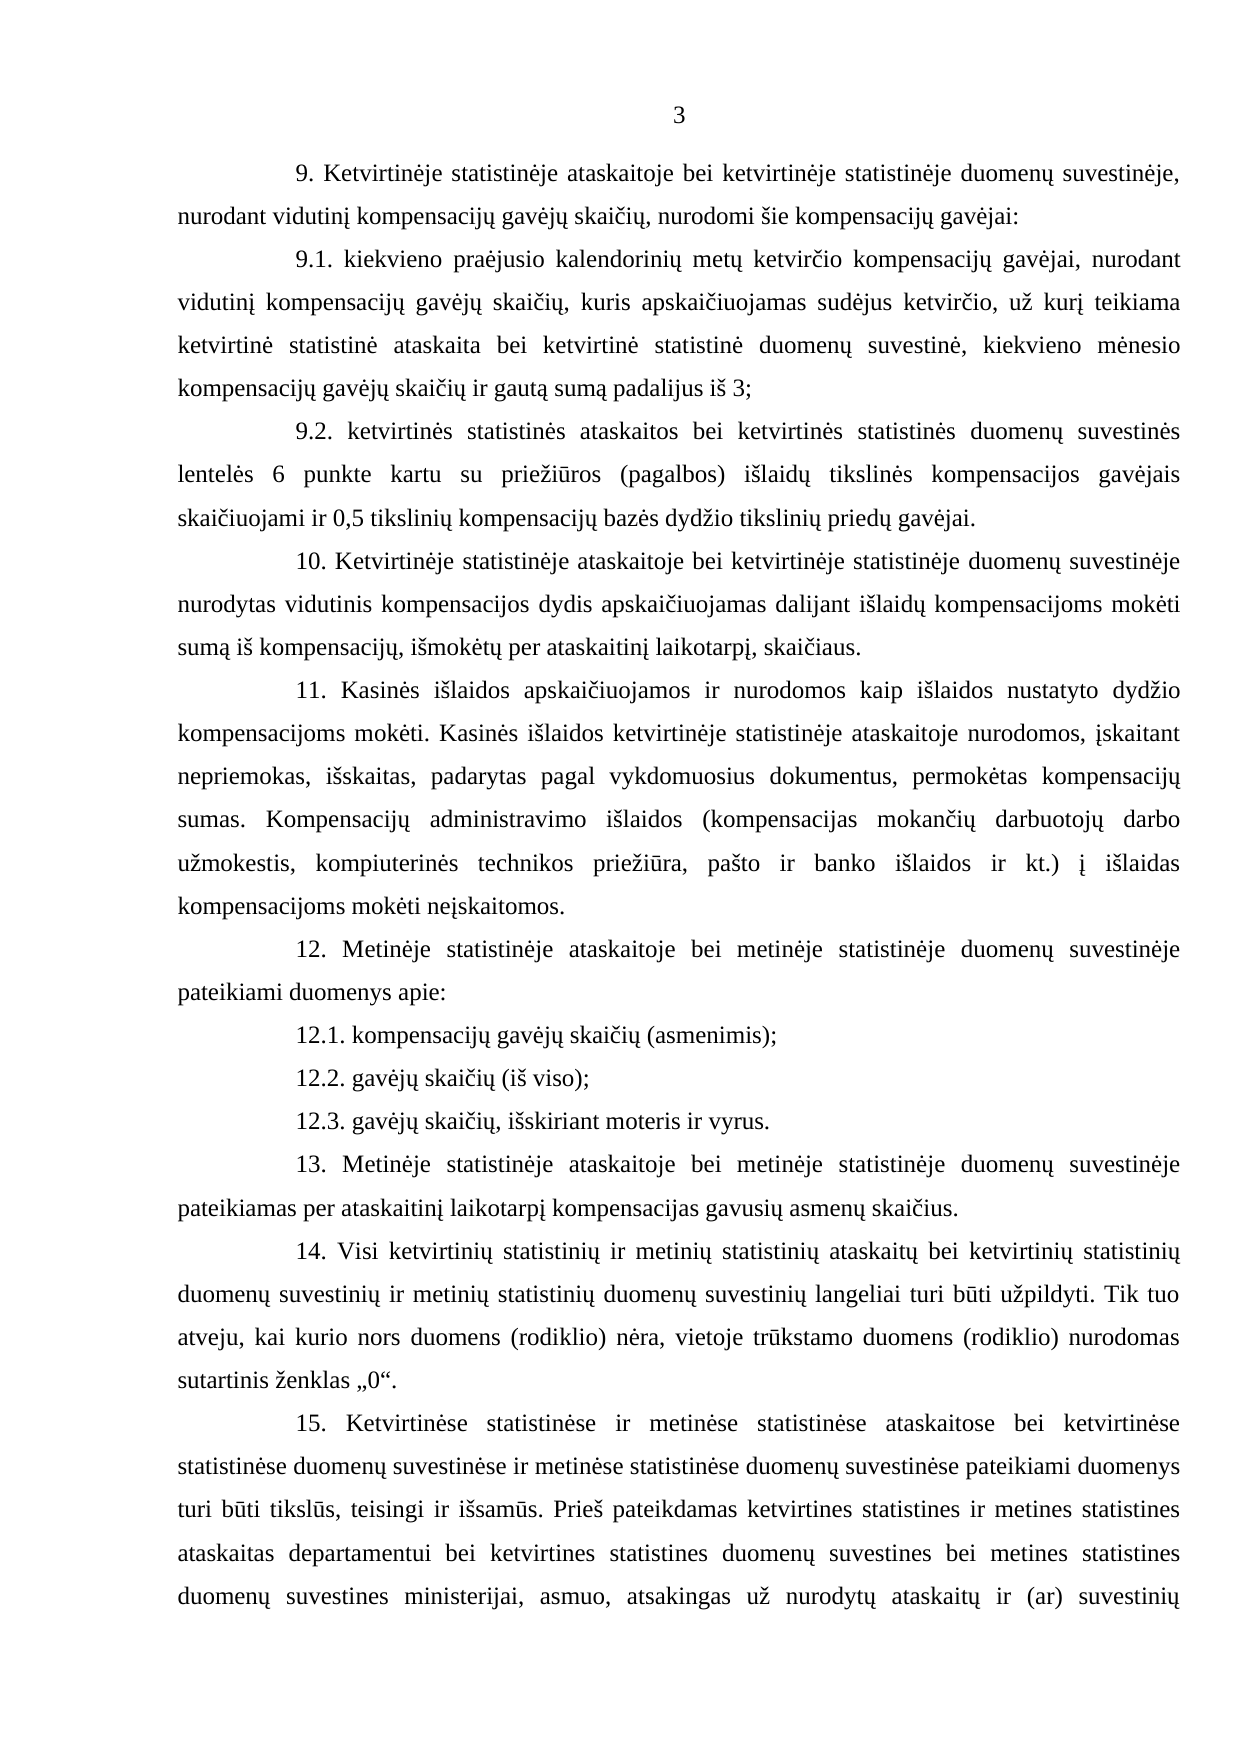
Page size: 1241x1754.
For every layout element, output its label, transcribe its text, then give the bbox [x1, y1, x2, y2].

text 11. Kasinės išlaidos apskaičiuojamos ir nurodomos kaip išlaidos nustatyto dydžio kompensacijoms mokėti. Kasinės išlaidos ketvirtinėje statistinėje ataskaitoje nurodomos, įskaitant nepriemokas, išskaitas, padarytas pagal vykdomuosius dokumentus, permokėtas kompensacijų sumas. Kompensacijų administravimo išlaidos (kompensacijas mokančių darbuotojų darbo užmokestis, kompiuterinės technikos priežiūra, pašto ir banko išlaidos ir kt.) į išlaidas kompensacijoms mokėti neįskaitomos. [177, 675, 1181, 919]
text 12.2. gavėjų skaičių (iš viso); [177, 1063, 1181, 1092]
text 12. Metinėje statistinėje ataskaitoje bei metinėje statistinėje duomenų suvestinėje pateikiami duomenys apie: [177, 934, 1181, 1006]
text 14. Visi ketvirtinių statistinių ir metinių statistinių ataskaitų bei ketvirtinių statistinių duomenų suvestinių ir metinių statistinių duomenų suvestinių langeliai turi būti užpildyti. Tik tuo atveju, kai kurio nors duomens (rodiklio) nėra, vietoje trūkstamo duomens (rodiklio) nurodomas sutartinis ženklas „0“. [177, 1236, 1181, 1394]
text 9.2. ketvirtinės statistinės ataskaitos bei ketvirtinės statistinės duomenų suvestinės lentelės 6 punkte kartu su priežiūros (pagalbos) išlaidų tikslinės kompensacijos gavėjais skaičiuojami ir 0,5 tikslinių kompensacijų bazės dydžio tikslinių priedų gavėjai. [177, 416, 1181, 531]
text 10. Ketvirtinėje statistinėje ataskaitoje bei ketvirtinėje statistinėje duomenų suvestinėje nurodytas vidutinis kompensacijos dydis apskaičiuojamas dalijant išlaidų kompensacijoms mokėti sumą iš kompensacijų, išmokėtų per ataskaitinį laikotarpį, skaičiaus. [177, 546, 1181, 661]
text 13. Metinėje statistinėje ataskaitoje bei metinėje statistinėje duomenų suvestinėje pateikiamas per ataskaitinį laikotarpį kompensacijas gavusių asmenų skaičius. [177, 1149, 1181, 1221]
text 12.3. gavėjų skaičių, išskiriant moteris ir vyrus. [177, 1106, 1181, 1135]
text 15. Ketvirtinėse statistinėse ir metinėse statistinėse ataskaitose bei ketvirtinėse statistinėse duomenų suvestinėse ir metinėse statistinėse duomenų suvestinėse pateikiami duomenys turi būti tikslūs, teisingi ir išsamūs. Prieš pateikdamas ketvirtines statistines ir metines statistines ataskaitas departamentui bei ketvirtines statistines duomenų suvestines bei metines statistines duomenų suvestines ministerijai, asmuo, atsakingas už nurodytų ataskaitų ir (ar) suvestinių [177, 1408, 1181, 1609]
text 9. Ketvirtinėje statistinėje ataskaitoje bei ketvirtinėje statistinėje duomenų suvestinėje, nurodant vidutinį kompensacijų gavėjų skaičių, nurodomi šie kompensacijų gavėjai: [177, 158, 1181, 229]
text 9.1. kiekvieno praėjusio kalendorinių metų ketvirčio kompensacijų gavėjai, nurodant vidutinį kompensacijų gavėjų skaičių, kuris apskaičiuojamas sudėjus ketvirčio, už kurį teikiama ketvirtinė statistinė ataskaita bei ketvirtinė statistinė duomenų suvestinė, kiekvieno mėnesio kompensacijų gavėjų skaičių ir gautą sumą padalijus iš 3; [177, 244, 1181, 402]
text 12.1. kompensacijų gavėjų skaičių (asmenimis); [177, 1020, 1181, 1049]
